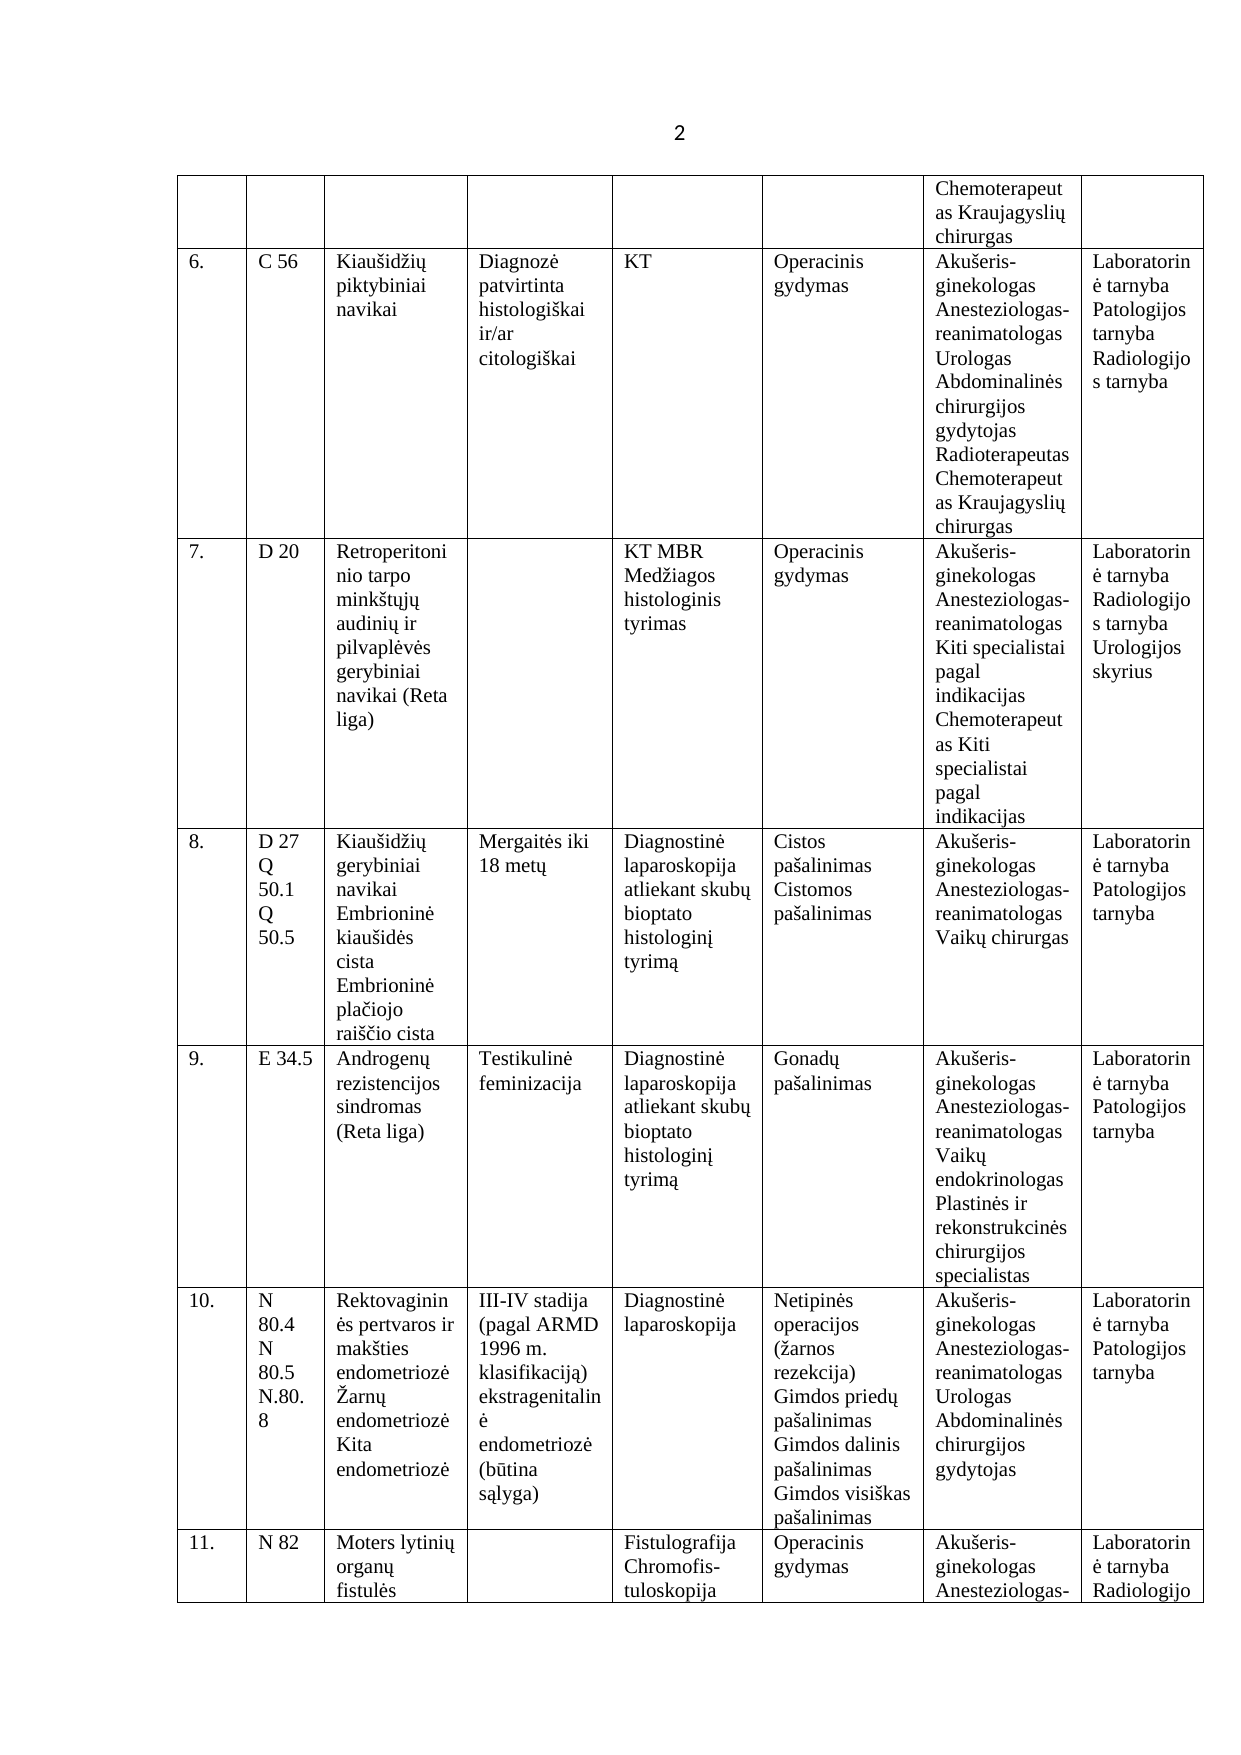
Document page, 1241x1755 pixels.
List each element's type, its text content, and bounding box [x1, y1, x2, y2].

table_cell N 82 [247, 1530, 324, 1602]
table_cell Akušeris-ginekologas Anesteziologas-reanimatologas Vaikų endokrinologas Plastinės ir rekonstrukcinės chirurgijos specialistas [924, 1046, 1081, 1287]
table_cell Diagnostinė laparoskopija [613, 1288, 762, 1529]
table_cell [1082, 176, 1203, 248]
table_cell Operacinis gydymas [763, 1530, 923, 1602]
table_cell [468, 539, 612, 828]
table_cell 6. [178, 249, 246, 538]
table_cell Testikulinė feminizacija [468, 1046, 612, 1287]
table_cell KT MBR Medžiagos histologinis tyrimas [613, 539, 762, 828]
table_cell Retroperitoninio tarpo minkštųjų audinių ir pilvaplėvės gerybiniai navikai (Reta liga) [325, 539, 467, 828]
table_cell N 80.4 N 80.5 N.80.8 [247, 1288, 324, 1529]
table_cell Laboratorinė tarnyba Patologijos tarnyba [1082, 829, 1203, 1045]
table_cell Mergaitės iki 18 metų [468, 829, 612, 1045]
table_cell Gonadų pašalinimas [763, 1046, 923, 1287]
table_cell Diagnozė patvirtinta histologiškai ir/ar citologiškai [468, 249, 612, 538]
table_cell Moters lytinių organų fistulės [325, 1530, 467, 1602]
table_cell Operacinis gydymas [763, 249, 923, 538]
table_cell [178, 176, 246, 248]
table_cell Laboratorinė tarnyba Radiologijos tarnyba Urologijos skyrius [1082, 539, 1203, 828]
table_cell Laboratorinė tarnyba Patologijos tarnyba Radiologijos tarnyba [1082, 249, 1203, 538]
table_cell Netipinės operacijos (žarnos rezekcija) Gimdos priedų pašalinimas Gimdos dalinis pašalinimas Gimdos visiškas pašalinimas [763, 1288, 923, 1529]
table_cell Akušeris-ginekologas Anesteziologas- [924, 1530, 1081, 1602]
table_cell Laboratorinė tarnyba Patologijos tarnyba [1082, 1046, 1203, 1287]
table_cell [613, 176, 762, 248]
table_cell E 34.5 [247, 1046, 324, 1287]
table_cell III-IV stadija (pagal ARMD 1996 m. klasifikaciją) ekstragenitalinė endometriozė (būtina sąlyga) [468, 1288, 612, 1529]
table_cell Akušeris-ginekologas Anesteziologas-reanimatologas Kiti specialistai pagal indikacijas Chemoterapeutas Kiti specialistai pagal indikacijas [924, 539, 1081, 828]
table_cell 7. [178, 539, 246, 828]
table_cell Akušeris-ginekologas Anesteziologas-reanimatologas Urologas Abdominalinės chirurgijos gydytojas [924, 1288, 1081, 1529]
table_cell [468, 1530, 612, 1602]
table_cell D 20 [247, 539, 324, 828]
table_cell Diagnostinė laparoskopija atliekant skubų bioptato histologinį tyrimą [613, 1046, 762, 1287]
table_cell Laboratorinė tarnyba Radiologijo [1082, 1530, 1203, 1602]
table_cell Akušeris-ginekologas Anesteziologas-reanimatologas Urologas Abdominalinės chirurgijos gydytojas Radioterapeutas Chemoterapeutas Kraujagyslių chirurgas [924, 249, 1081, 538]
table_cell [468, 176, 612, 248]
table_cell Akušeris-ginekologas Anesteziologas-reanimatologas Vaikų chirurgas [924, 829, 1081, 1045]
table_cell C 56 [247, 249, 324, 538]
table_cell Cistos pašalinimas Cistomos pašalinimas [763, 829, 923, 1045]
table_cell Rektovagininės pertvaros ir makšties endometriozė Žarnų endometriozė Kita endometriozė [325, 1288, 467, 1529]
table_cell [247, 176, 324, 248]
table_cell 11. [178, 1530, 246, 1602]
table_cell Laboratorinė tarnyba Patologijos tarnyba [1082, 1288, 1203, 1529]
table_cell D 27 Q 50.1 Q 50.5 [247, 829, 324, 1045]
table_cell 9. [178, 1046, 246, 1287]
table_cell Fistulografija Chromofis-tuloskopija [613, 1530, 762, 1602]
table_cell Diagnostinė laparoskopija atliekant skubų bioptato histologinį tyrimą [613, 829, 762, 1045]
table_cell Operacinis gydymas [763, 539, 923, 828]
table_cell Kiaušidžių gerybiniai navikai Embrioninė kiaušidės cista Embrioninė plačiojo raiščio cista [325, 829, 467, 1045]
table_cell [763, 176, 923, 248]
table_cell 8. [178, 829, 246, 1045]
table_cell Chemoterapeutas Kraujagyslių chirurgas [924, 176, 1081, 248]
table_cell 10. [178, 1288, 246, 1529]
table_cell KT [613, 249, 762, 538]
table_cell Androgenų rezistencijos sindromas (Reta liga) [325, 1046, 467, 1287]
table_cell [325, 176, 467, 248]
table_cell Kiaušidžių piktybiniai navikai [325, 249, 467, 538]
